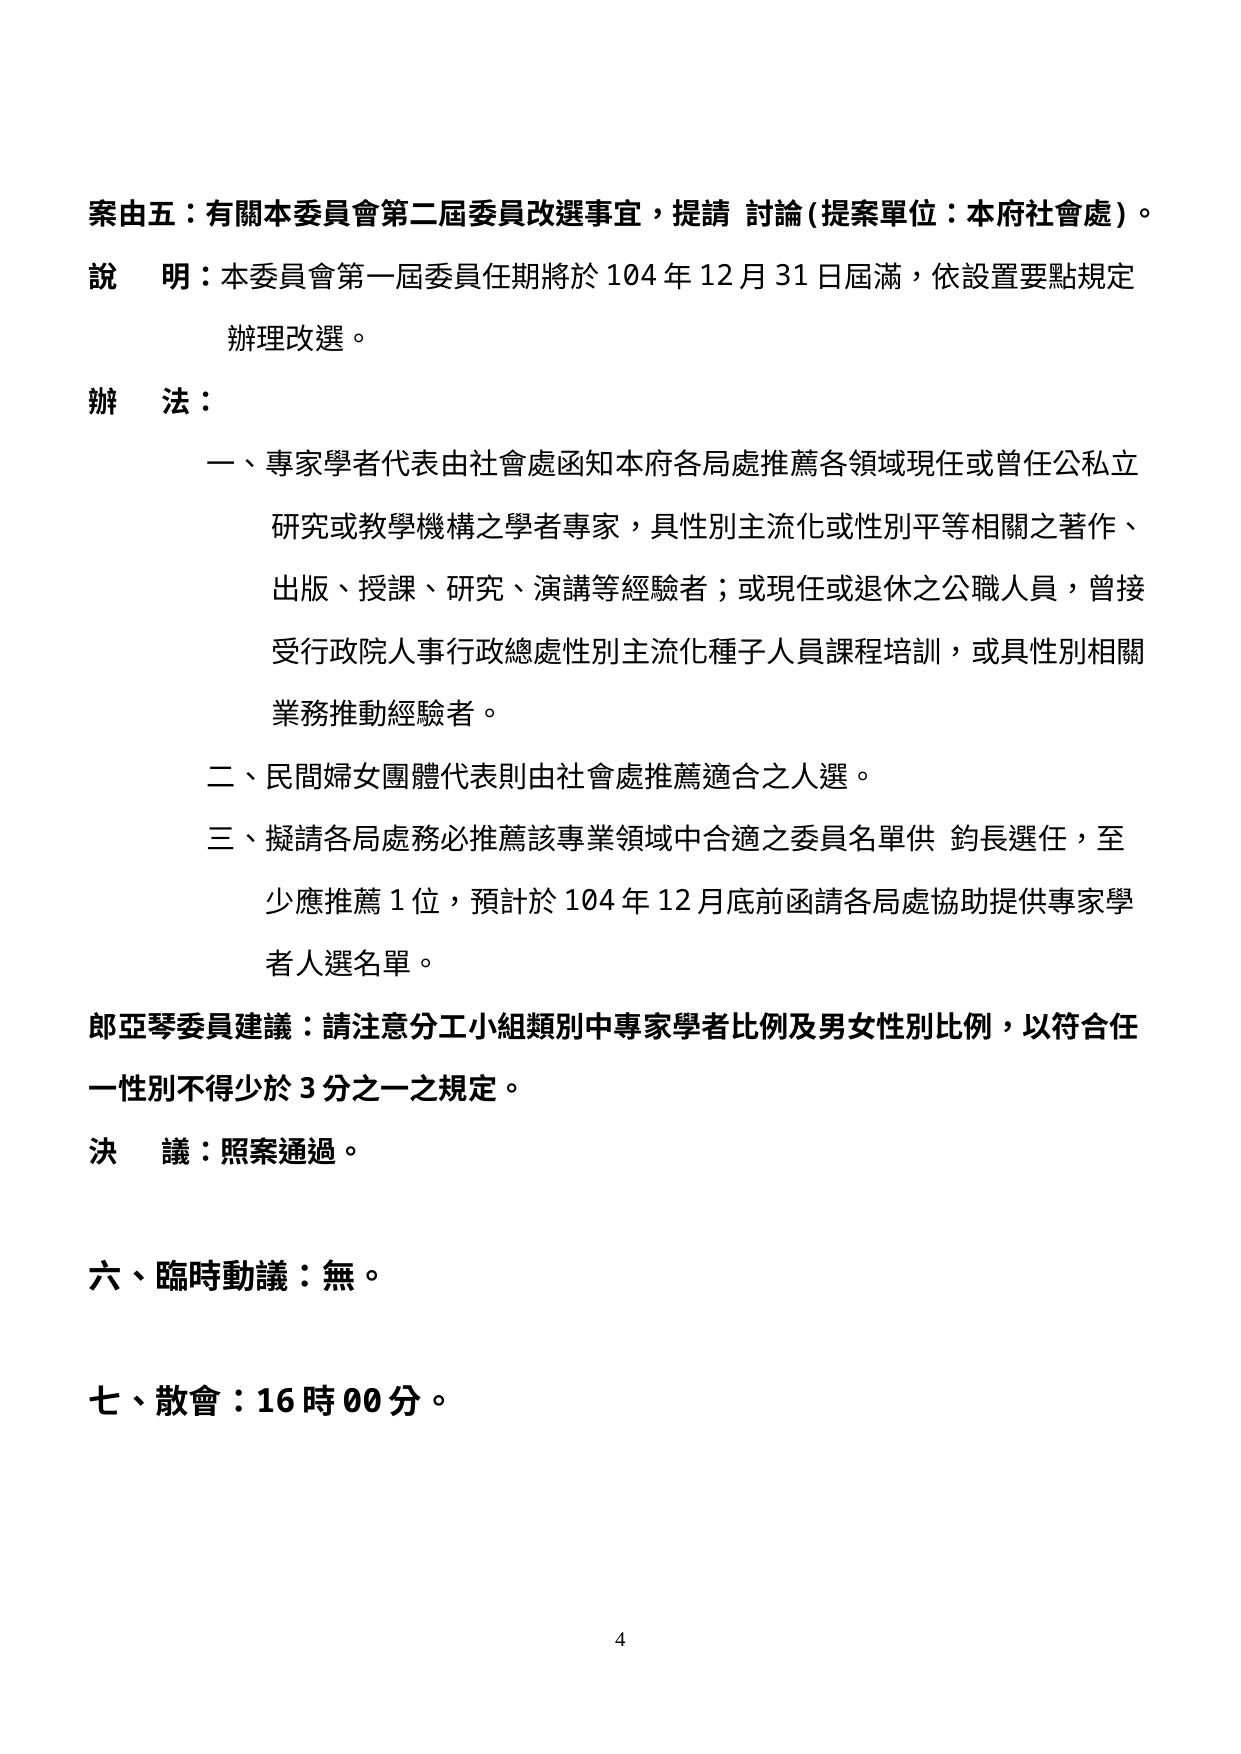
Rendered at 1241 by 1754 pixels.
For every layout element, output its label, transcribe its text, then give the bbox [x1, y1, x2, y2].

text 七、散會：16時00分。 [89, 1358, 1077, 1420]
text 六、臨時動議：無。 [89, 1233, 1152, 1295]
text 辦 法： [89, 358, 1152, 420]
text 案由五：有關本委員會第二屆委員改選事宜，提請 討論(提案單位：本府社會處)。 [89, 170, 1152, 233]
text 一、專家學者代表由社會處函知本府各局處推薦各領域現任或曾任公私立研究或教學機構之學者專家，具性別主流化或性別平等相關之著作、出版、授課、研究、演講等經驗者；或現任或退休之公職人員，曾接受行政院人事行政總處性別主流化種子人員課程培訓，或具性別相關業務推動經驗者。 [206, 420, 1152, 733]
text 決 議：照案通過。 [89, 1108, 1152, 1170]
text 二、民間婦女團體代表則由社會處推薦適合之人選。 [207, 733, 1152, 795]
text 說 明：本委員會第一屆委員任期將於104年12月31日屆滿，依設置要點規定辦理改選。 [89, 233, 1152, 358]
text 郎亞琴委員建議：請注意分工小組類別中專家學者比例及男女性別比例，以符合任一性別不得少於3分之一之規定。 [89, 983, 1152, 1108]
text 三、擬請各局處務必推薦該專業領域中合適之委員名單供 鈞長選任，至少應推薦1位，預計於104年12月底前函請各局處協助提供專家學者人選名單。 [207, 795, 1152, 983]
